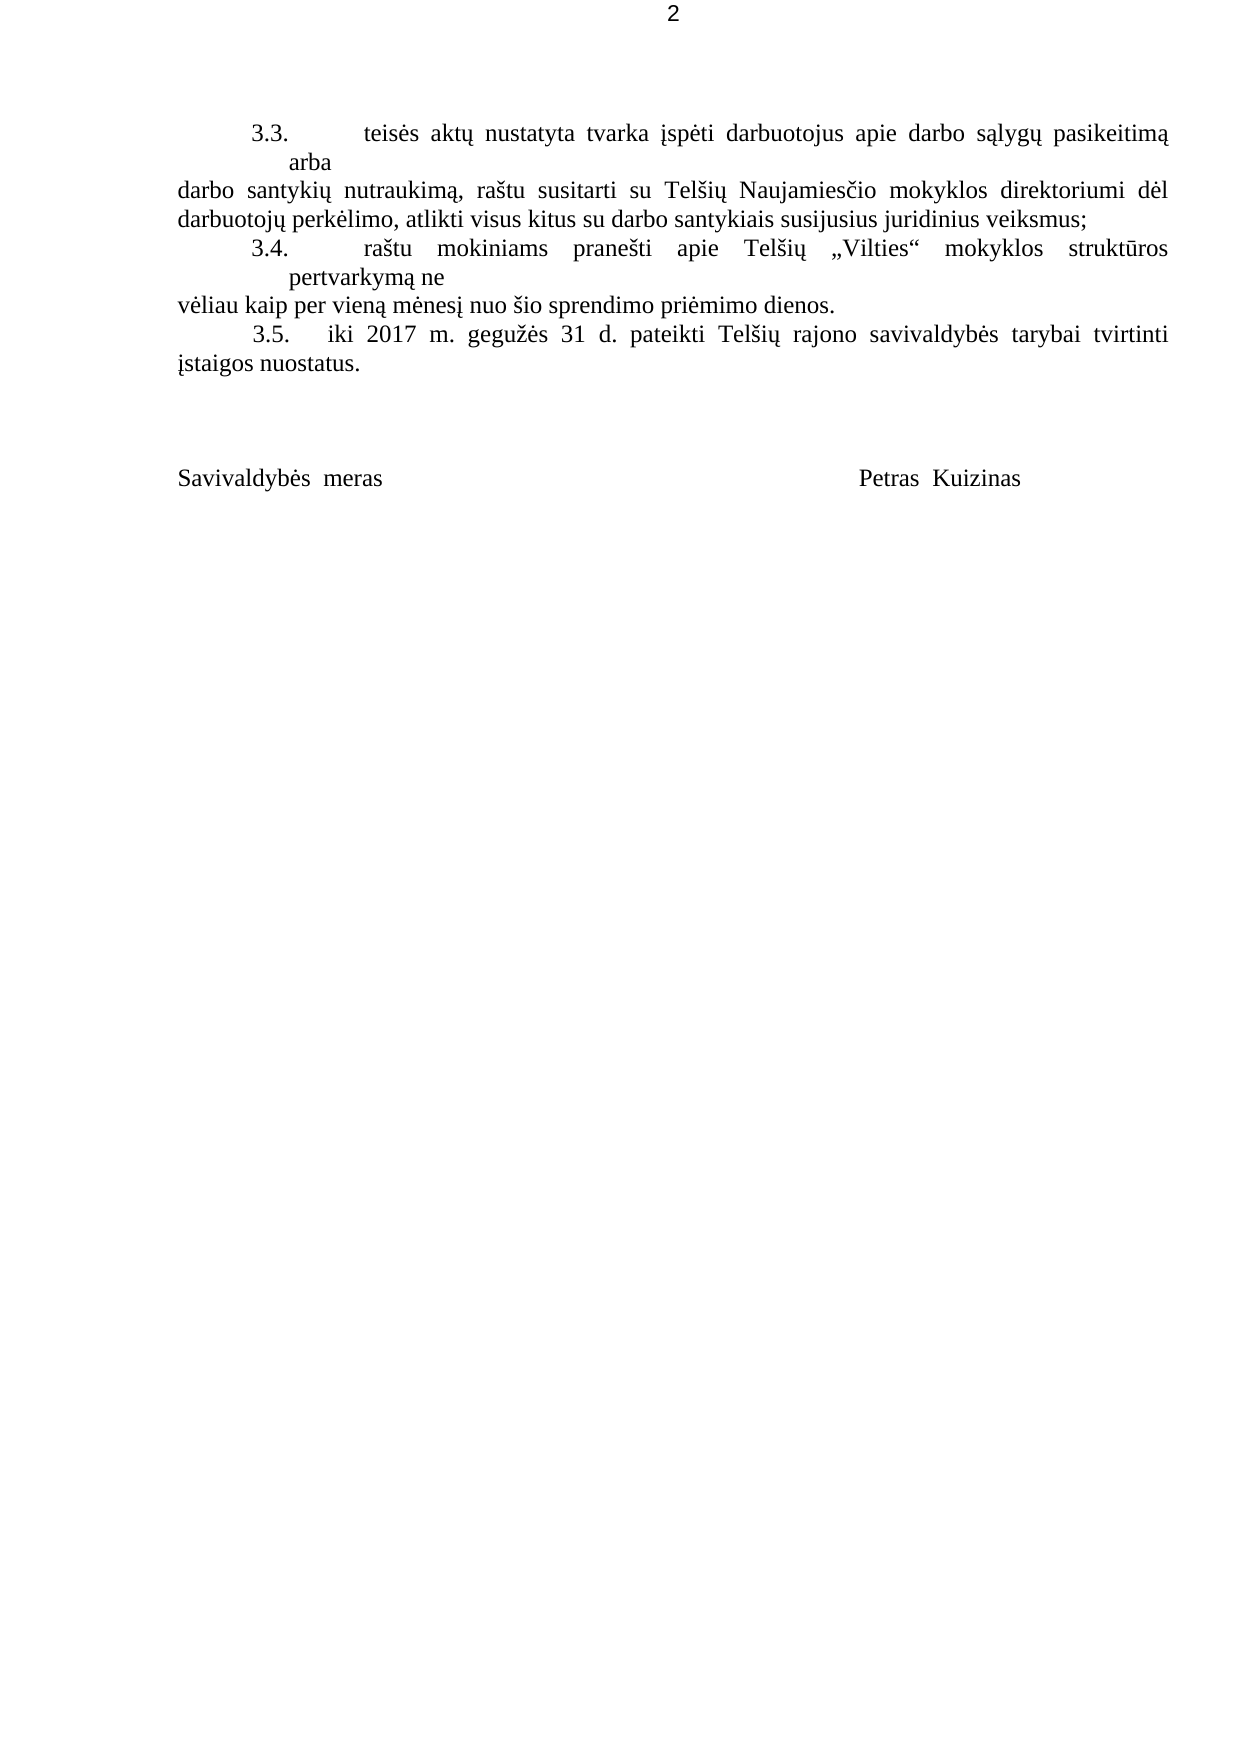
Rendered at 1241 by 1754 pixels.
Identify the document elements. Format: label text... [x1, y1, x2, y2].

text darbo santykių nutraukimą, raštu susitarti su Telšių Naujamiesčio mokyklos direktoriumi dėl darbuotojų perkėlimo, atlikti visus kitus su darbo santykiais susijusius juridinius veiksmus; [177, 176, 1169, 233]
text 3.3. teisės aktų nustatyta tvarka įspėti darbuotojus apie darbo sąlygų pasikeitimą arba [251, 118, 1169, 176]
text Savivaldybės meras Petras Kuizinas [177, 463, 1169, 492]
text vėliau kaip per vieną mėnesį nuo šio sprendimo priėmimo dienos. [177, 291, 1169, 319]
text 3.5. iki 2017 m. gegužės 31 d. pateikti Telšių rajono savivaldybės tarybai tvirtinti įstaigos nuostatus. [177, 319, 1169, 377]
text 3.4. raštu mokiniams pranešti apie Telšių „Vilties“ mokyklos struktūros pertvarkymą ne [251, 233, 1169, 291]
